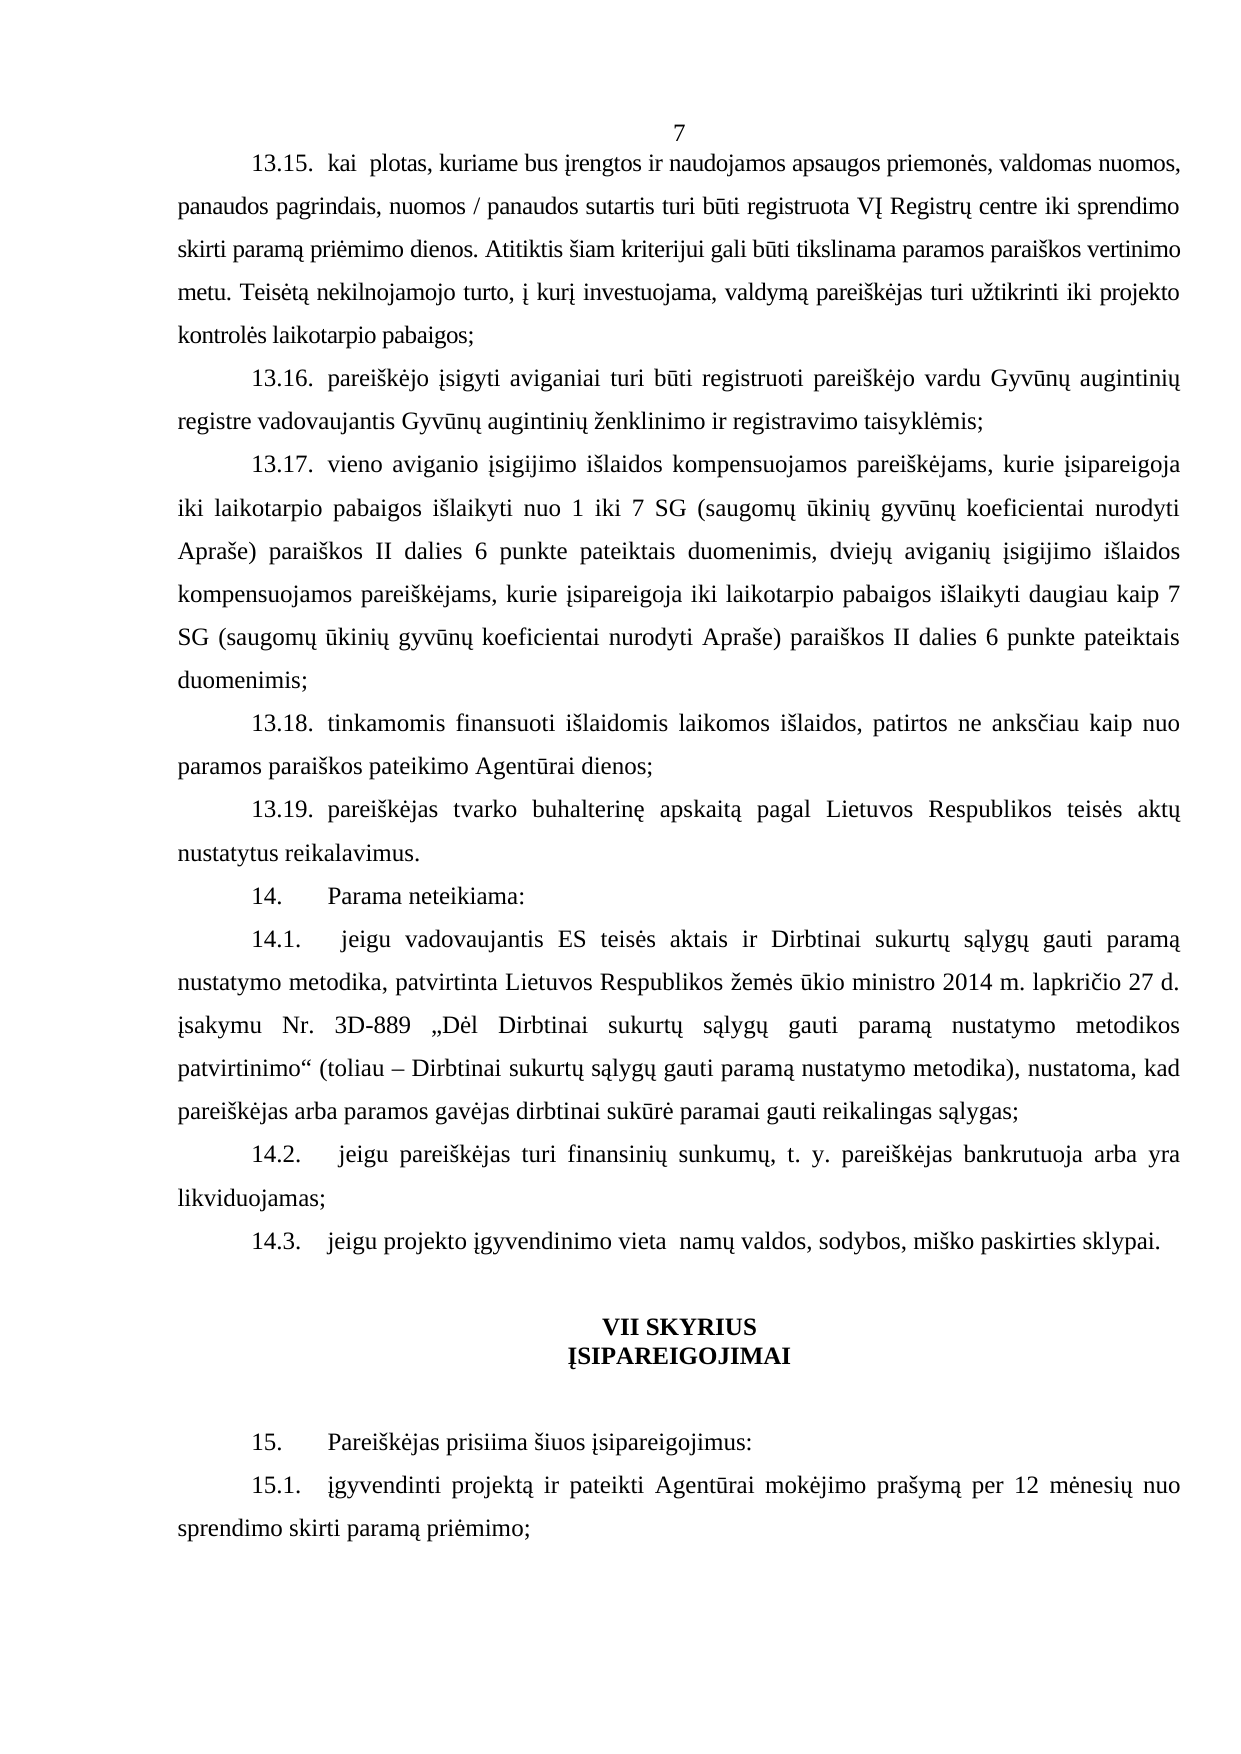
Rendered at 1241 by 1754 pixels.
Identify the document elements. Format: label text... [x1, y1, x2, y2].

text 13.17. vieno aviganio įsigijimo išlaidos kompensuojamos pareiškėjams, kurie įsipareigoja iki laikotarpio pabaigos išlaikyti nuo 1 iki 7 SG (saugomų ūkinių gyvūnų koeficientai nurodyti Apraše) paraiškos II dalies 6 punkte pateiktais duomenimis, dviejų aviganių įsigijimo išlaidos kompensuojamos pareiškėjams, kurie įsipareigoja iki laikotarpio pabaigos išlaikyti daugiau kaip 7 SG (saugomų ūkinių gyvūnų koeficientai nurodyti Apraše) paraiškos II dalies 6 punkte pateiktais duomenimis; [177, 449, 1181, 694]
text VII SKYRIUS [177, 1312, 1181, 1341]
text 14.3. jeigu projekto įgyvendinimo vieta namų valdos, sodybos, miško paskirties sklypai. [177, 1226, 1181, 1254]
text 13.15. kai plotas, kuriame bus įrengtos ir naudojamos apsaugos priemonės, valdomas nuomos, panaudos pagrindais, nuomos / panaudos sutartis turi būti registruota VĮ Registrų centre iki sprendimo skirti paramą priėmimo dienos. Atitiktis šiam kriterijui gali būti tikslinama paramos paraiškos vertinimo metu. Teisėtą nekilnojamojo turto, į kurį investuojama, valdymą pareiškėjas turi užtikrinti iki projekto kontrolės laikotarpio pabaigos; [177, 148, 1181, 349]
text 13.18. tinkamomis finansuoti išlaidomis laikomos išlaidos, patirtos ne anksčiau kaip nuo paramos paraiškos pateikimo Agentūrai dienos; [177, 708, 1181, 780]
text 14.2. jeigu pareiškėjas turi finansinių sunkumų, t. y. pareiškėjas bankrutuoja arba yra likviduojamas; [177, 1139, 1181, 1211]
text 15. Pareiškėjas prisiima šiuos įsipareigojimus: [177, 1427, 1181, 1456]
text 14.1. jeigu vadovaujantis ES teisės aktais ir Dirbtinai sukurtų sąlygų gauti paramą nustatymo metodika, patvirtinta Lietuvos Respublikos žemės ūkio ministro 2014 m. lapkričio 27 d. įsakymu Nr. 3D-889 „Dėl Dirbtinai sukurtų sąlygų gauti paramą nustatymo metodikos patvirtinimo“ (toliau – Dirbtinai sukurtų sąlygų gauti paramą nustatymo metodika), nustatoma, kad pareiškėjas arba paramos gavėjas dirbtinai sukūrė paramai gauti reikalingas sąlygas; [177, 924, 1181, 1125]
text ĮSIPAREIGOJIMAI [177, 1341, 1181, 1369]
text 14. Parama neteikiama: [177, 881, 1181, 909]
text 15.1. įgyvendinti projektą ir pateikti Agentūrai mokėjimo prašymą per 12 mėnesių nuo sprendimo skirti paramą priėmimo; [177, 1470, 1181, 1542]
text 13.16. pareiškėjo įsigyti aviganiai turi būti registruoti pareiškėjo vardu Gyvūnų augintinių registre vadovaujantis Gyvūnų augintinių ženklinimo ir registravimo taisyklėmis; [177, 363, 1181, 435]
text 13.19. pareiškėjas tvarko buhalterinę apskaitą pagal Lietuvos Respublikos teisės aktų nustatytus reikalavimus. [177, 794, 1181, 866]
